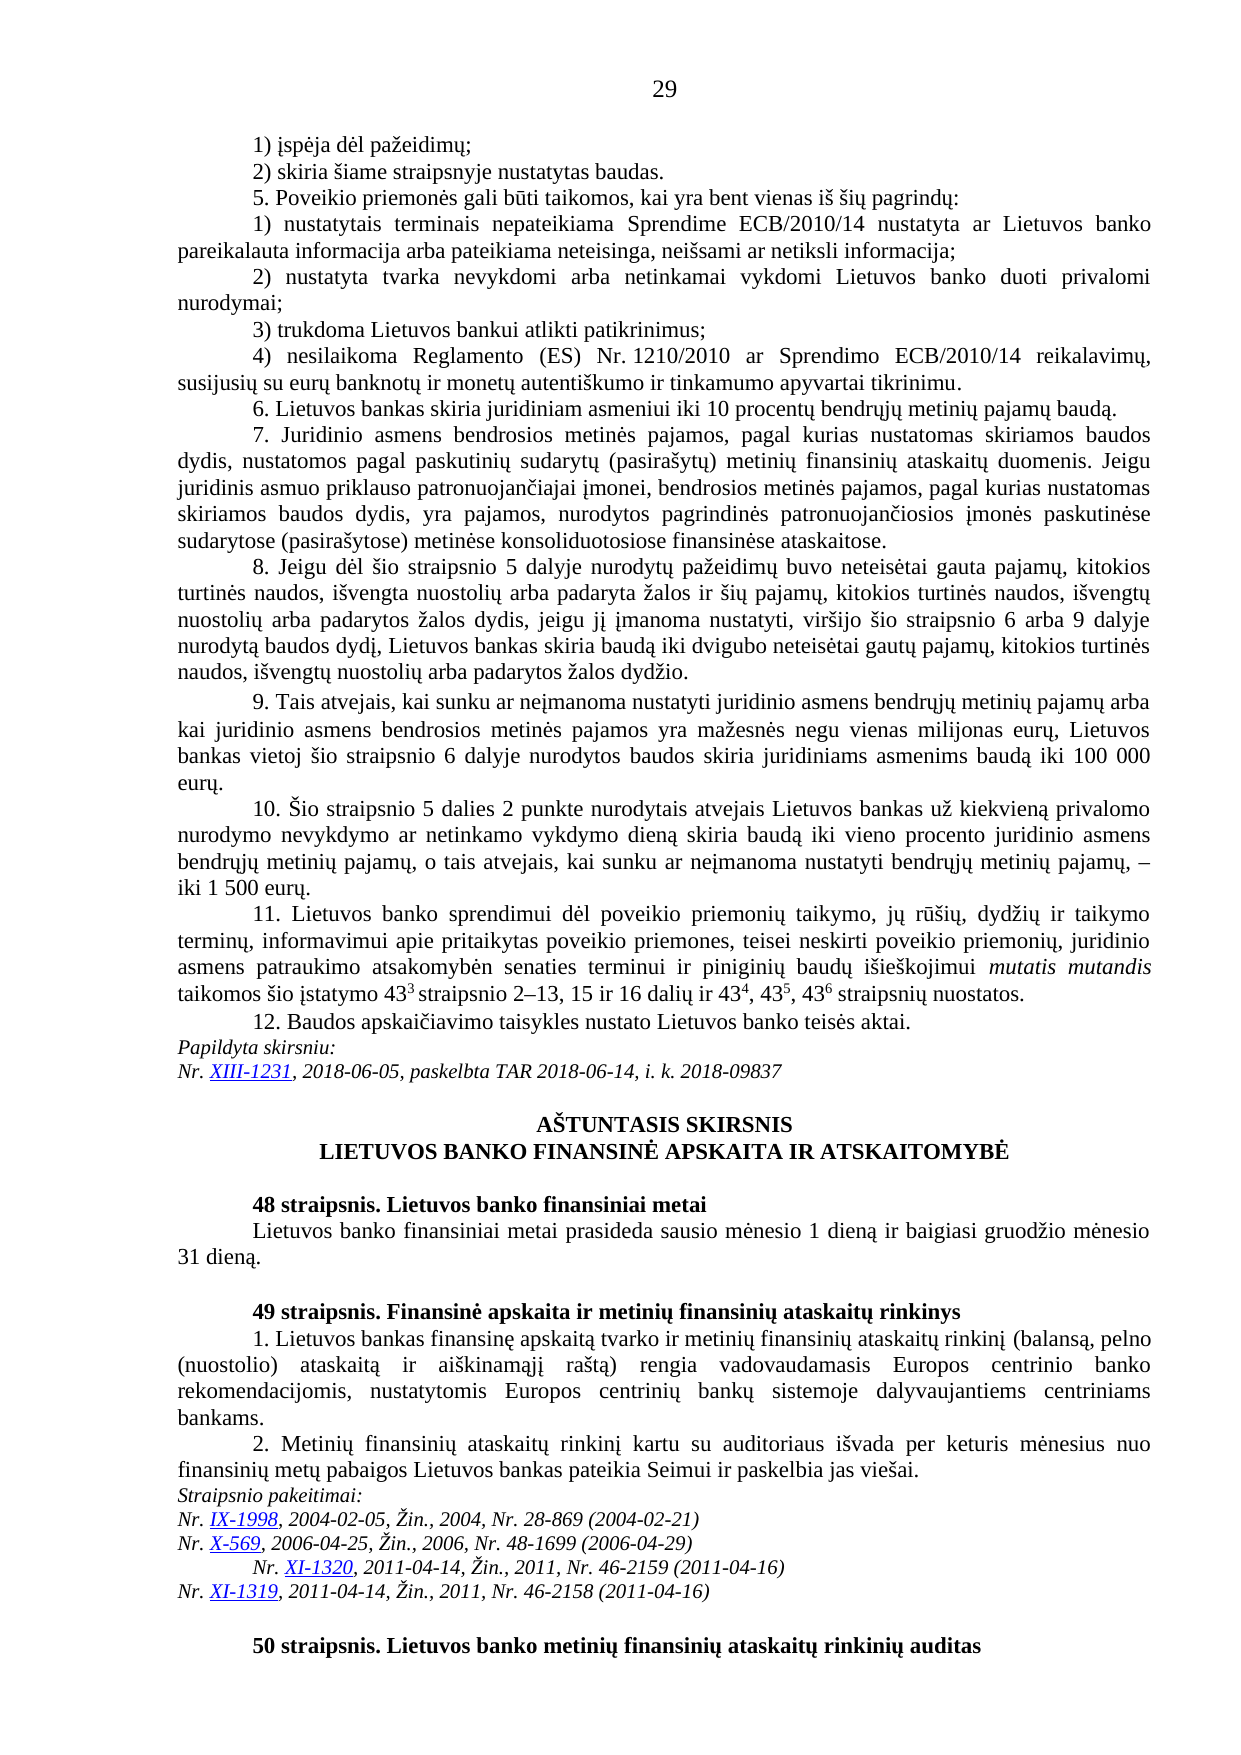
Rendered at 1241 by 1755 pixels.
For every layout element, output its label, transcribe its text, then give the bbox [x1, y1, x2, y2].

text Nr. XIII-1231, 2018-06-05, paskelbta TAR 2018-06-14, i. k. 2018-09837 [177, 1059, 1152, 1083]
text 1) įspėja dėl pažeidimų; [177, 131, 1152, 158]
text Nr. X-569, 2006-04-25, Žin., 2006, Nr. 48-1699 (2006-04-29) [177, 1531, 1152, 1555]
text 4) nesilaikoma Reglamento (ES) Nr. 1210/2010 ar Sprendimo ECB/2010/14 reikalavimų, susijusių su eurų banknotų ir monetų autentiškumo ir tinkamumo apyvartai tikrinimu. [177, 342, 1152, 395]
text 9. Tais atvejais, kai sunku ar neįmanoma nustatyti juridinio asmens bendrųjų metinių pajamų arba kai juridinio asmens bendrosios metinės pajamos yra mažesnės negu vienas milijonas eurų, Lietuvos bankas vietoj šio straipsnio 6 dalyje nurodytos baudos skiria juridiniams asmenims baudą iki 100 000 eurų. [177, 685, 1152, 795]
text 50 straipsnis. Lietuvos banko metinių finansinių ataskaitų rinkinių auditas [177, 1632, 1152, 1658]
text 1) nustatytais terminais nepateikiama Sprendime ECB/2010/14 nustatyta ar Lietuvos banko pareikalauta informacija arba pateikiama neteisinga, neišsami ar netiksli informacija; [177, 210, 1152, 263]
text 6. Lietuvos bankas skiria juridiniam asmeniui iki 10 procentų bendrųjų metinių pajamų baudą. [177, 395, 1152, 421]
text Nr. XI-1320, 2011-04-14, Žin., 2011, Nr. 46-2159 (2011-04-16) [252, 1555, 1152, 1579]
text 12. Baudos apskaičiavimo taisykles nustato Lietuvos banko teisės aktai. [177, 1006, 1152, 1035]
text 2. Metinių finansinių ataskaitų rinkinį kartu su auditoriaus išvada per keturis mėnesius nuo finansinių metų pabaigos Lietuvos bankas pateikia Seimui ir paskelbia jas viešai. [177, 1430, 1152, 1483]
text AŠTUNTASIS SKIRSNIS [177, 1112, 1152, 1138]
text Nr. IX-1998, 2004-02-05, Žin., 2004, Nr. 28-869 (2004-02-21) [177, 1507, 1152, 1531]
text Nr. XI-1319, 2011-04-14, Žin., 2011, Nr. 46-2158 (2011-04-16) [177, 1579, 1152, 1603]
text 2) skiria šiame straipsnyje nustatytas baudas. [177, 158, 1152, 184]
text Papildyta skirsniu: [177, 1035, 1152, 1059]
text 2) nustatyta tvarka nevykdomi arba netinkamai vykdomi Lietuvos banko duoti privalomi nurodymai; [177, 263, 1152, 316]
text 1. Lietuvos bankas finansinę apskaitą tvarko ir metinių finansinių ataskaitų rinkinį (balansą, pelno (nuostolio) ataskaitą ir aiškinamąjį raštą) rengia vadovaudamasis Europos centrinio banko rekomendacijomis, nustatytomis Europos centrinių bankų sistemoje dalyvaujantiems centriniams bankams. [177, 1325, 1152, 1430]
text 5. Poveikio priemonės gali būti taikomos, kai yra bent vienas iš šių pagrindų: [177, 184, 1152, 210]
text 11. Lietuvos banko sprendimui dėl poveikio priemonių taikymo, jų rūšių, dydžių ir taikymo terminų, informavimui apie pritaikytas poveikio priemones, teisei neskirti poveikio priemonių, juridinio asmens patraukimo atsakomybėn senaties terminui ir piniginių baudų išieškojimui mutatis mutandis taikomos šio įstatymo 433 straipsnio 2–13, 15 ir 16 dalių ir 434, 435, 436 straipsnių nuostatos. [177, 901, 1152, 1006]
text 7. Juridinio asmens bendrosios metinės pajamos, pagal kurias nustatomas skiriamos baudos dydis, nustatomos pagal paskutinių sudarytų (pasirašytų) metinių finansinių ataskaitų duomenis. Jeigu juridinis asmuo priklauso patronuojančiajai įmonei, bendrosios metinės pajamos, pagal kurias nustatomas skiriamos baudos dydis, yra pajamos, nurodytos pagrindinės patronuojančiosios įmonės paskutinėse sudarytose (pasirašytose) metinėse konsoliduotosiose finansinėse ataskaitose. [177, 421, 1152, 553]
text Lietuvos banko finansiniai metai prasideda sausio mėnesio 1 dieną ir baigiasi gruodžio mėnesio 31 dieną. [177, 1217, 1152, 1270]
text Straipsnio pakeitimai: [177, 1483, 1152, 1507]
text 3) trukdoma Lietuvos bankui atlikti patikrinimus; [177, 316, 1152, 342]
text LIETUVOS BANKO FINANSINĖ APSKAITA IR ATSKAITOMYBĖ [177, 1138, 1152, 1164]
text 10. Šio straipsnio 5 dalies 2 punkte nurodytais atvejais Lietuvos bankas už kiekvieną privalomo nurodymo nevykdymo ar netinkamo vykdymo dieną skiria baudą iki vieno procento juridinio asmens bendrųjų metinių pajamų, o tais atvejais, kai sunku ar neįmanoma nustatyti bendrųjų metinių pajamų, – iki 1 500 eurų. [177, 795, 1152, 901]
text 48 straipsnis. Lietuvos banko finansiniai metai [177, 1191, 1152, 1217]
text 49 straipsnis. Finansinė apskaita ir metinių finansinių ataskaitų rinkinys [177, 1298, 1152, 1325]
text 8. Jeigu dėl šio straipsnio 5 dalyje nurodytų pažeidimų buvo neteisėtai gauta pajamų, kitokios turtinės naudos, išvengta nuostolių arba padaryta žalos ir šių pajamų, kitokios turtinės naudos, išvengtų nuostolių arba padarytos žalos dydis, jeigu jį įmanoma nustatyti, viršijo šio straipsnio 6 arba 9 dalyje nurodytą baudos dydį, Lietuvos bankas skiria baudą iki dvigubo neteisėtai gautų pajamų, kitokios turtinės naudos, išvengtų nuostolių arba padarytos žalos dydžio. [177, 553, 1152, 685]
